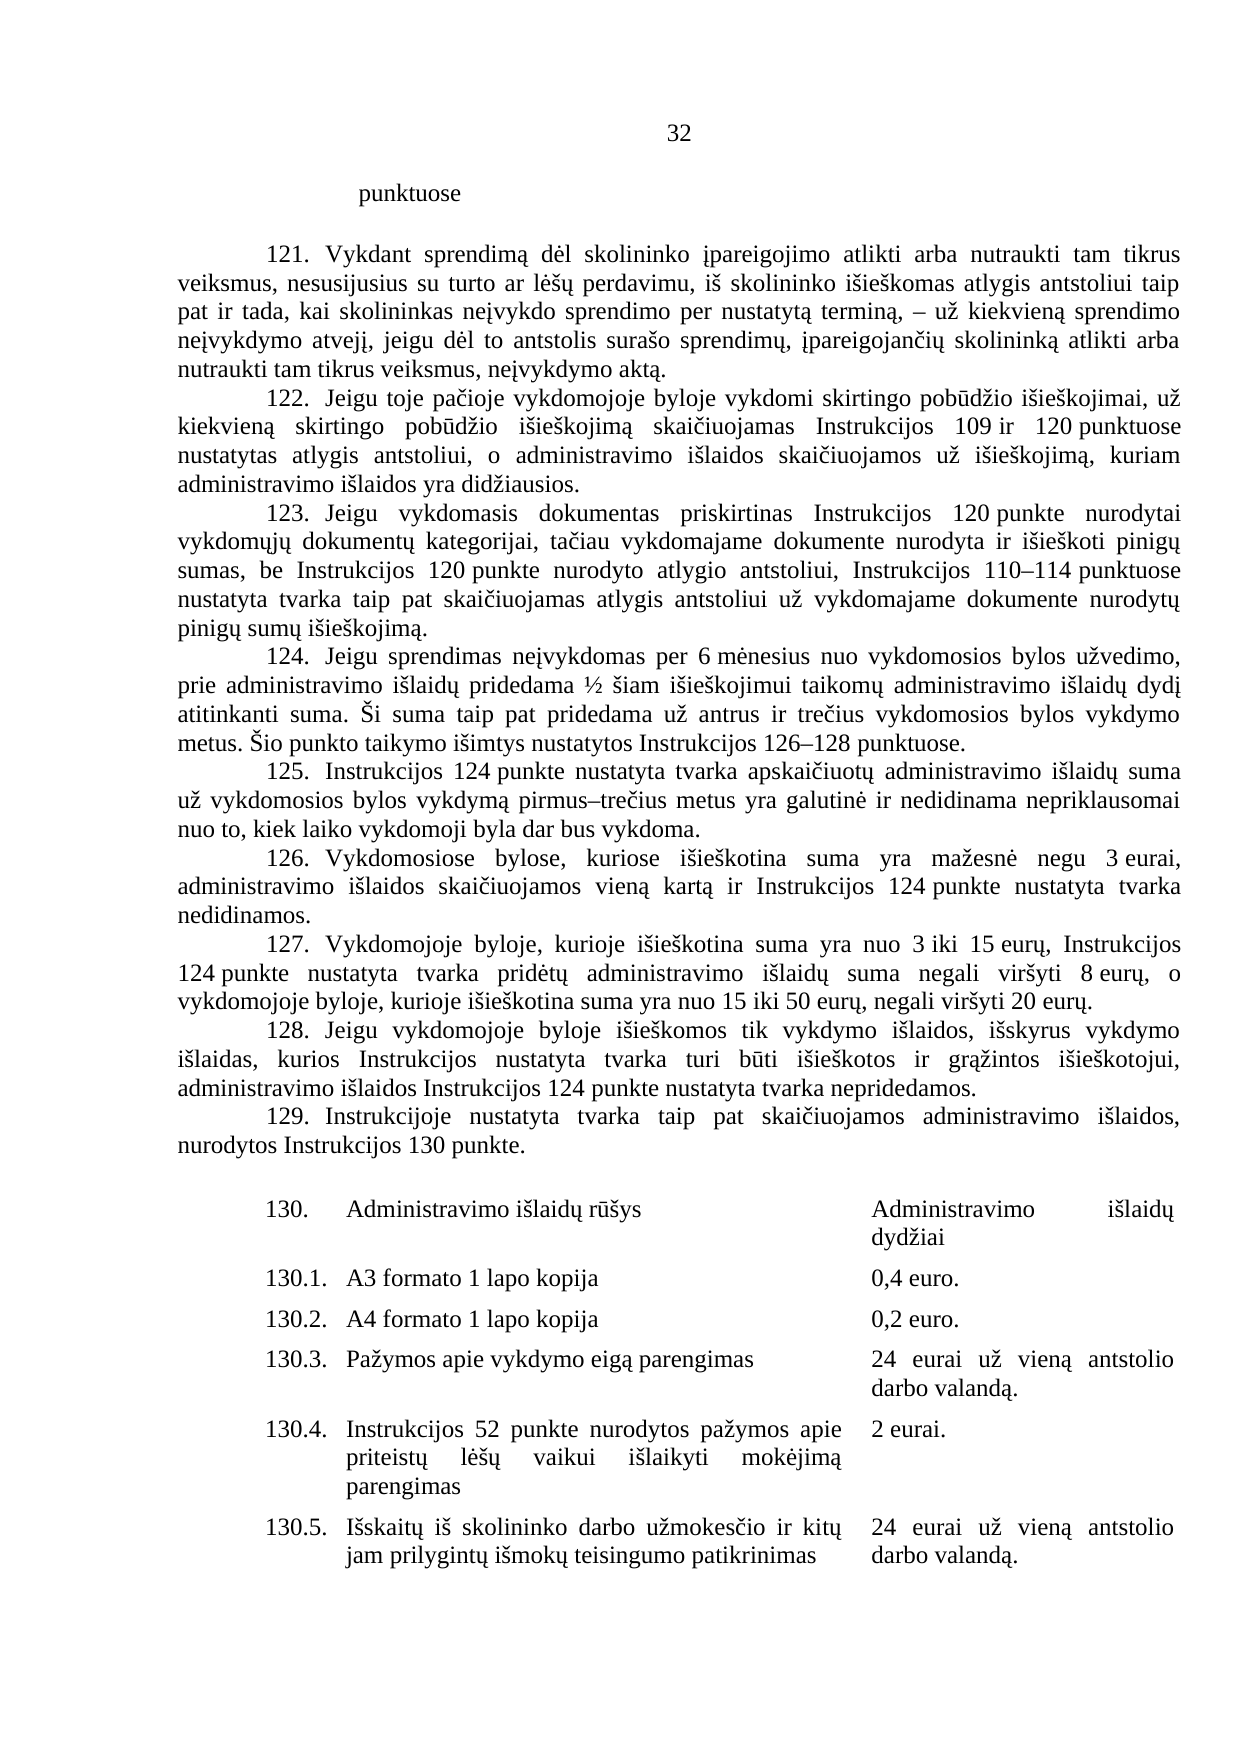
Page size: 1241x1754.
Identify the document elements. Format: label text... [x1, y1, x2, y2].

text 128. Jeigu vykdomojoje byloje išieškomos tik vykdymo išlaidos, išskyrus vykdymo išlaidas, kurios Instrukcijos nustatyta tvarka turi būti išieškotos ir grąžintos išieškotojui, administravimo išlaidos Instrukcijos 124 punkte nustatyta tvarka nepridedamos. [177, 1015, 1181, 1101]
table_cell 24 eurai už vieną antstolio darbo valandą. [848, 1506, 1180, 1575]
text 123. Jeigu vykdomasis dokumentas priskirtinas Instrukcijos 120 punkte nurodytai vykdomųjų dokumentų kategorijai, tačiau vykdomajame dokumente nurodyta ir išieškoti pinigų sumas, be Instrukcijos 120 punkte nurodyto atlygio antstoliui, Instrukcijos 110–114 punktuose nustatyta tvarka taip pat skaičiuojamas atlygis antstoliui už vykdomajame dokumente nurodytų pinigų sumų išieškojimą. [177, 498, 1181, 641]
table_header Administravimo išlaidų dydžiai [854, 1188, 1180, 1257]
table_cell A3 formato 1 lapo kopija [340, 1257, 854, 1298]
table_cell Pažymos apie vykdymo eigą parengimas [340, 1338, 848, 1408]
table_cell 130.1. [259, 1257, 340, 1298]
table_cell A4 formato 1 lapo kopija [340, 1298, 854, 1338]
table_cell 0,2 euro. [854, 1298, 1180, 1338]
table_cell 130.3. [259, 1338, 340, 1408]
text 122. Jeigu toje pačioje vykdomojoje byloje vykdomi skirtingo pobūdžio išieškojimai, už kiekvieną skirtingo pobūdžio išieškojimą skaičiuojamas Instrukcijos 109 ir 120 punktuose nustatytas atlygis antstoliui, o administravimo išlaidos skaičiuojamos už išieškojimą, kuriam administravimo išlaidos yra didžiausios. [177, 383, 1181, 498]
table_cell 2 eurai. [848, 1408, 1180, 1506]
table_cell 130.2. [259, 1298, 340, 1338]
table_cell Išskaitų iš skolininko darbo užmokesčio ir kitų jam prilygintų išmokų teisingumo patikrinimas [340, 1506, 848, 1575]
table_cell 24 eurai už vieną antstolio darbo valandą. [848, 1338, 1180, 1408]
text 126. Vykdomosiose bylose, kuriose išieškotina suma yra mažesnė negu 3 eurai, administravimo išlaidos skaičiuojamos vieną kartą ir Instrukcijos 124 punkte nustatyta tvarka nedidinamos. [177, 843, 1181, 929]
table_cell [850, 176, 1189, 210]
table_header Administravimo išlaidų rūšys [340, 1188, 854, 1257]
table_cell Instrukcijos 52 punkte nurodytos pažymos apie priteistų lėšų vaikui išlaikyti mokėjimą parengimas [340, 1408, 848, 1506]
table_cell [668, 176, 849, 210]
table_cell [259, 176, 352, 210]
table_header 130. [259, 1188, 340, 1257]
table_cell 130.5. [259, 1506, 340, 1575]
text 129. Instrukcijoje nustatyta tvarka taip pat skaičiuojamos administravimo išlaidos, nurodytos Instrukcijos 130 punkte. [177, 1101, 1181, 1159]
text 121. Vykdant sprendimą dėl skolininko įpareigojimo atlikti arba nutraukti tam tikrus veiksmus, nesusijusius su turto ar lėšų perdavimu, iš skolininko išieškomas atlygis antstoliui taip pat ir tada, kai skolininkas neįvykdo sprendimo per nustatytą terminą, – už kiekvieną sprendimo neįvykdymo atvejį, jeigu dėl to antstolis surašo sprendimų, įpareigojančių skolininką atlikti arba nutraukti tam tikrus veiksmus, neįvykdymo aktą. [177, 239, 1181, 383]
table_cell punktuose [352, 176, 668, 210]
text 125. Instrukcijos 124 punkte nustatyta tvarka apskaičiuotų administravimo išlaidų suma už vykdomosios bylos vykdymą pirmus–trečius metus yra galutinė ir nedidinama nepriklausomai nuo to, kiek laiko vykdomoji byla dar bus vykdoma. [177, 756, 1181, 843]
text 127. Vykdomojoje byloje, kurioje išieškotina suma yra nuo 3 iki 15 eurų, Instrukcijos 124 punkte nustatyta tvarka pridėtų administravimo išlaidų suma negali viršyti 8 eurų, o vykdomojoje byloje, kurioje išieškotina suma yra nuo 15 iki 50 eurų, negali viršyti 20 eurų. [177, 929, 1181, 1015]
text 124. Jeigu sprendimas neįvykdomas per 6 mėnesius nuo vykdomosios bylos užvedimo, prie administravimo išlaidų pridedama ½ šiam išieškojimui taikomų administravimo išlaidų dydį atitinkanti suma. Ši suma taip pat pridedama už antrus ir trečius vykdomosios bylos vykdymo metus. Šio punkto taikymo išimtys nustatytos Instrukcijos 126–128 punktuose. [177, 641, 1181, 756]
table_cell 0,4 euro. [854, 1257, 1180, 1298]
table_cell 130.4. [259, 1408, 340, 1506]
